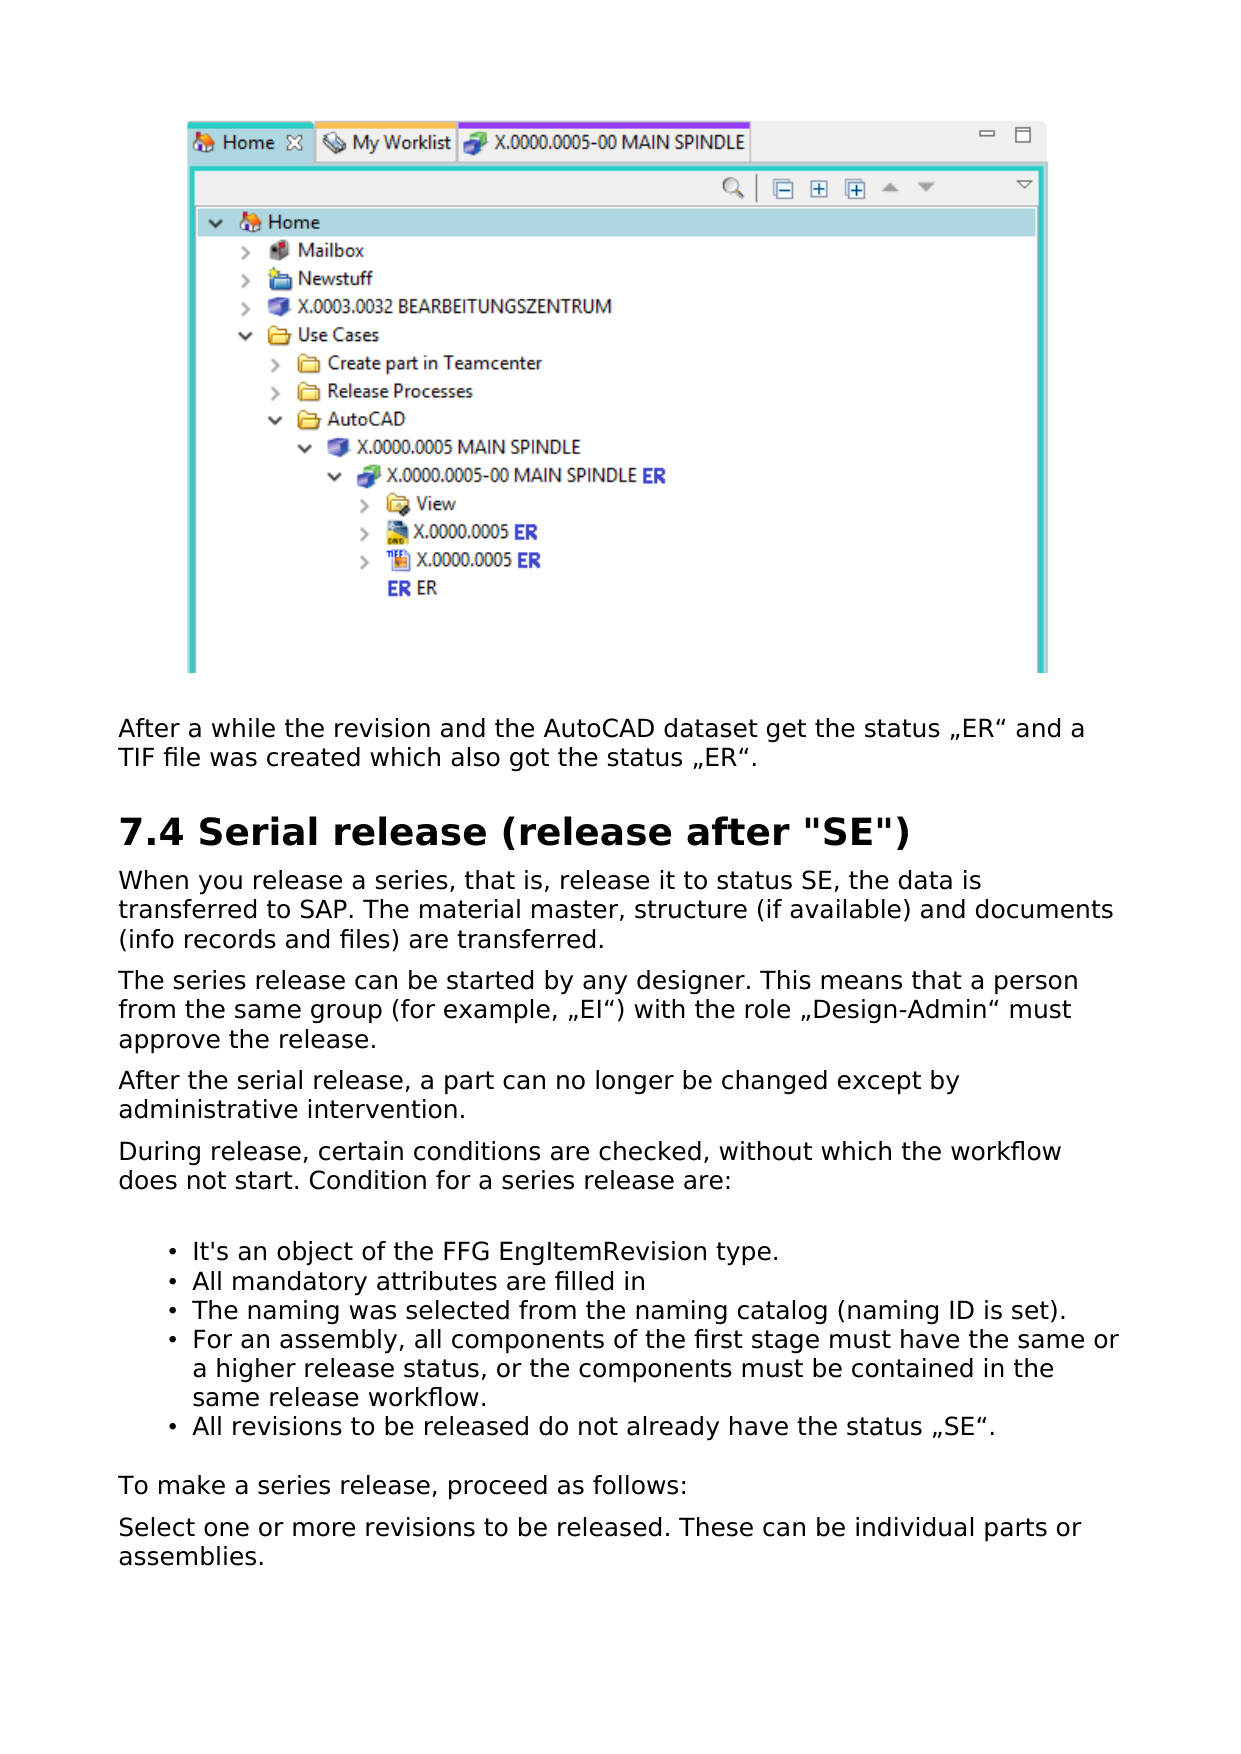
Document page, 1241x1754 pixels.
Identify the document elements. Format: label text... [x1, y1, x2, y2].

subtitle 7.4 Serial release (release after "SE") [118, 810, 1122, 854]
picture [187, 118, 1053, 673]
text When you release a series, that is, release it to status SE, the data is transferred to SAP. The material master, structure (if available) and documents (info records and files) are transferred. [118, 866, 1122, 954]
text Select one or more revisions to be released. These can be individual parts or assemblies. [118, 1513, 1122, 1571]
text After the serial release, a part can no longer be changed except by administrative intervention. [118, 1066, 1122, 1125]
text During release, certain conditions are checked, without which the workflow does not start. Condition for a series release are: [118, 1137, 1122, 1196]
text To make a series release, proceed as follows: [118, 1471, 1122, 1500]
text The series release can be started by any designer. This means that a person from the same group (for example, „EI“) with the role „Design-Admin“ must approve the release. [118, 966, 1122, 1054]
list The naming was selected from the naming catalog (naming ID is set). [177, 1296, 1122, 1325]
list All mandatory attributes are filled in [177, 1267, 1122, 1296]
list All revisions to be released do not already have the status „SE“. [177, 1413, 1122, 1442]
text After a while the revision and the AutoCAD dataset get the status „ER“ and a TIF file was created which also got the status „ER“. [118, 714, 1122, 773]
list It's an object of the FFG EngItemRevision type. [177, 1238, 1122, 1267]
list For an assembly, all components of the first stage must have the same or a higher release status, or the components must be contained in the same release workflow. [177, 1325, 1122, 1413]
